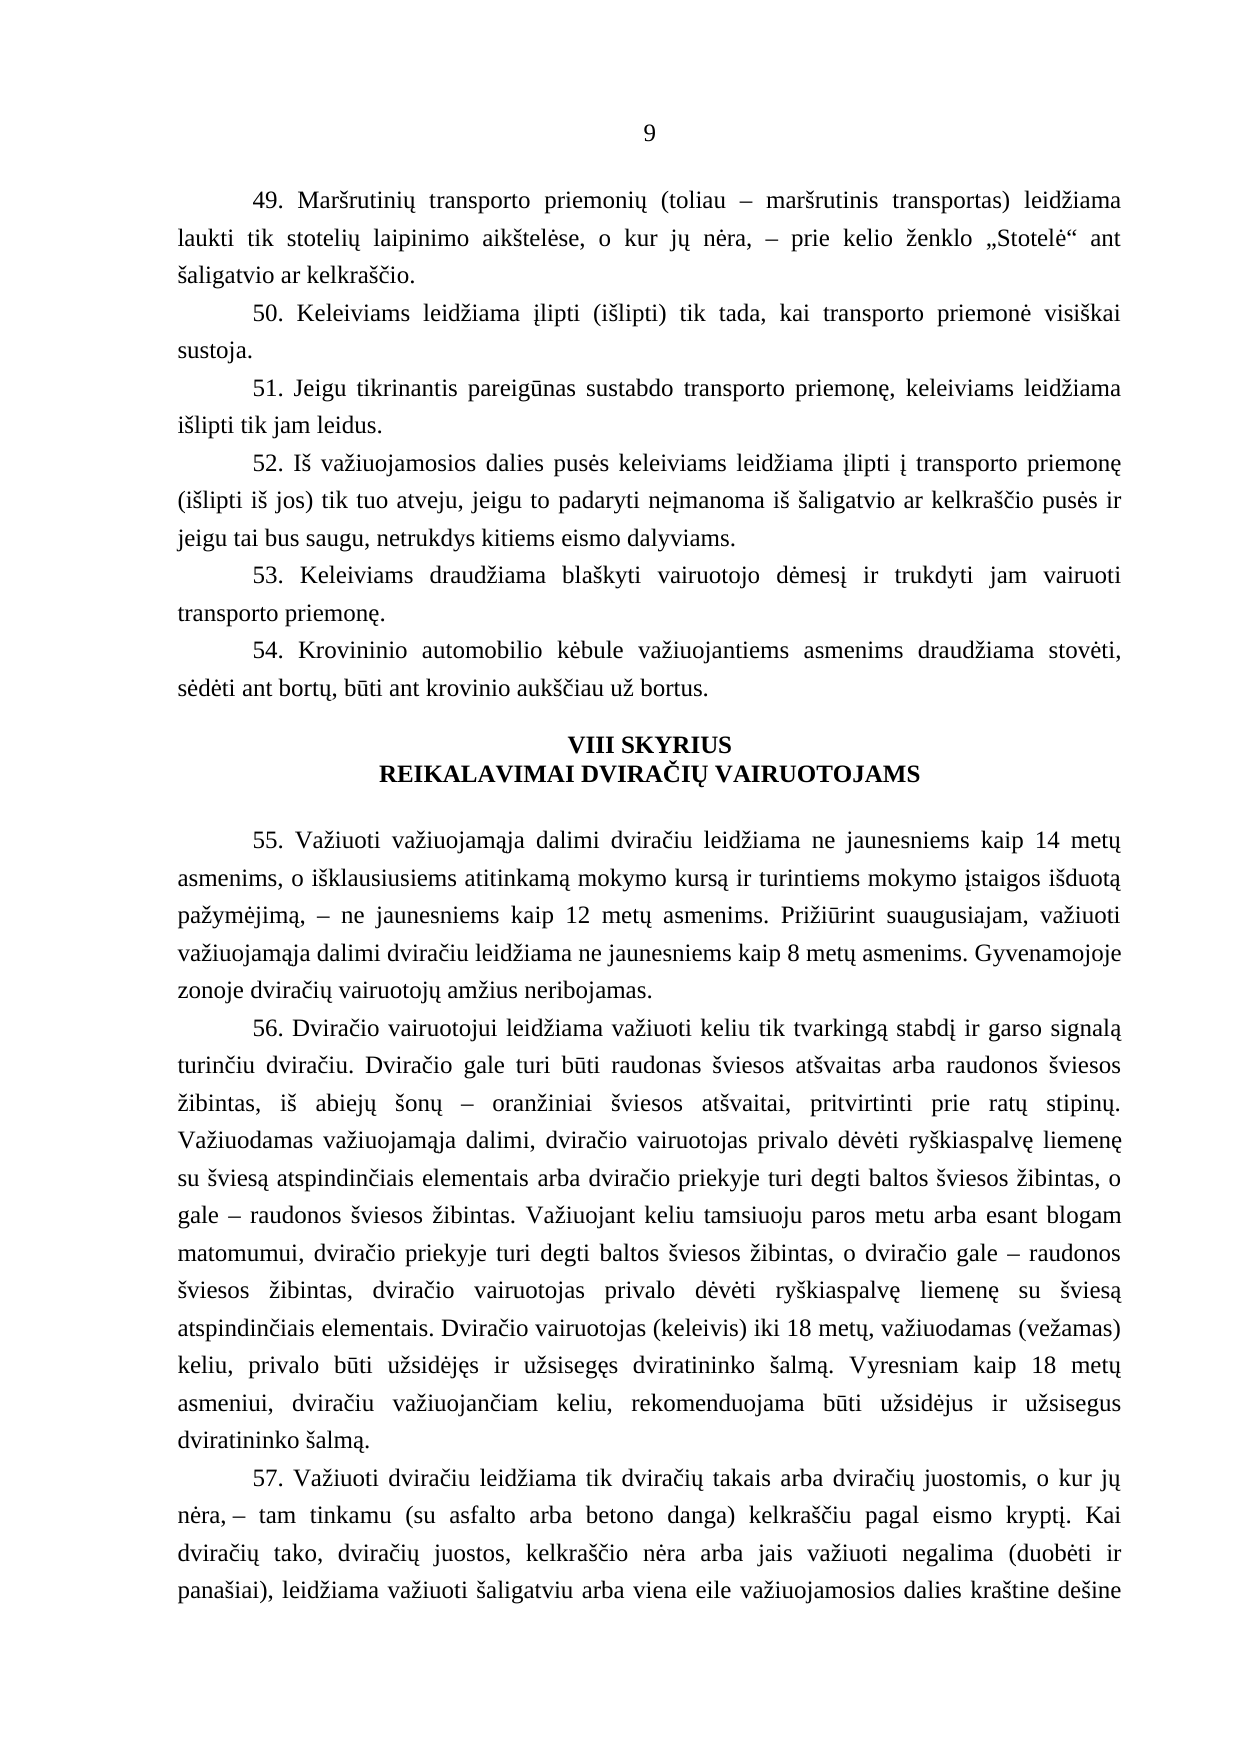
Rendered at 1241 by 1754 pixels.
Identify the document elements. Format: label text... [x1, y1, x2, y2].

text 51. Jeigu tikrinantis pareigūnas sustabdo transporto priemonę, keleiviams leidžiama išlipti tik jam leidus. [177, 364, 1122, 439]
text 52. Iš važiuojamosios dalies pusės keleiviams leidžiama įlipti į transporto priemonę (išlipti iš jos) tik tuo atveju, jeigu to padaryti neįmanoma iš šaligatvio ar kelkraščio pusės ir jeigu tai bus saugu, netrukdys kitiems eismo dalyviams. [177, 439, 1122, 551]
text 55. Važiuoti važiuojamąja dalimi dviračiu leidžiama ne jaunesniems kaip 14 metų asmenims, o išklausiusiems atitinkamą mokymo kursą ir turintiems mokymo įstaigos išduotą pažymėjimą, – ne jaunesniems kaip 12 metų asmenims. Prižiūrint suaugusiajam, važiuoti važiuojamąja dalimi dviračiu leidžiama ne jaunesniems kaip 8 metų asmenims. Gyvenamojoje zonoje dviračių vairuotojų amžius neribojamas. [177, 816, 1122, 1004]
text 56. Dviračio vairuotojui leidžiama važiuoti keliu tik tvarkingą stabdį ir garso signalą turinčiu dviračiu. Dviračio gale turi būti raudonas šviesos atšvaitas arba raudonos šviesos žibintas, iš abiejų šonų – oranžiniai šviesos atšvaitai, pritvirtinti prie ratų stipinų. Važiuodamas važiuojamąja dalimi, dviračio vairuotojas privalo dėvėti ryškiaspalvę liemenę su šviesą atspindinčiais elementais arba dviračio priekyje turi degti baltos šviesos žibintas, o gale – raudonos šviesos žibintas. Važiuojant keliu tamsiuoju paros metu arba esant blogam matomumui, dviračio priekyje turi degti baltos šviesos žibintas, o dviračio gale – raudonos šviesos žibintas, dviračio vairuotojas privalo dėvėti ryškiaspalvę liemenę su šviesą atspindinčiais elementais. Dviračio vairuotojas (keleivis) iki 18 metų, važiuodamas (vežamas) keliu, privalo būti užsidėjęs ir užsisegęs dviratininko šalmą. Vyresniam kaip 18 metų asmeniui, dviračiu važiuojančiam keliu, rekomenduojama būti užsidėjus ir užsisegus dviratininko šalmą. [177, 1004, 1122, 1454]
text 54. Krovininio automobilio kėbule važiuojantiems asmenims draudžiama stovėti, sėdėti ant bortų, būti ant krovinio aukščiau už bortus. [177, 626, 1122, 701]
text 53. Keleiviams draudžiama blaškyti vairuotojo dėmesį ir trukdyti jam vairuoti transporto priemonę. [177, 551, 1122, 626]
text 50. Keleiviams leidžiama įlipti (išlipti) tik tada, kai transporto priemonė visiškai sustoja. [177, 289, 1122, 364]
text VIII SKYRIUS [177, 730, 1122, 759]
text 57. Važiuoti dviračiu leidžiama tik dviračių takais arba dviračių juostomis, o kur jų nėra, – tam tinkamu (su asfalto arba betono danga) kelkraščiu pagal eismo kryptį. Kai dviračių tako, dviračių juostos, kelkraščio nėra arba jais važiuoti negalima (duobėti ir panašiai), leidžiama važiuoti šaligatviu arba viena eile važiuojamosios dalies kraštine dešine [177, 1454, 1122, 1604]
text 49. Maršrutinių transporto priemonių (toliau – maršrutinis transportas) leidžiama laukti tik stotelių laipinimo aikštelėse, o kur jų nėra, – prie kelio ženklo „Stotelė“ ant šaligatvio ar kelkraščio. [177, 176, 1122, 289]
text REIKALAVIMAI DVIRAČIŲ VAIRUOTOJAMS [177, 759, 1122, 788]
